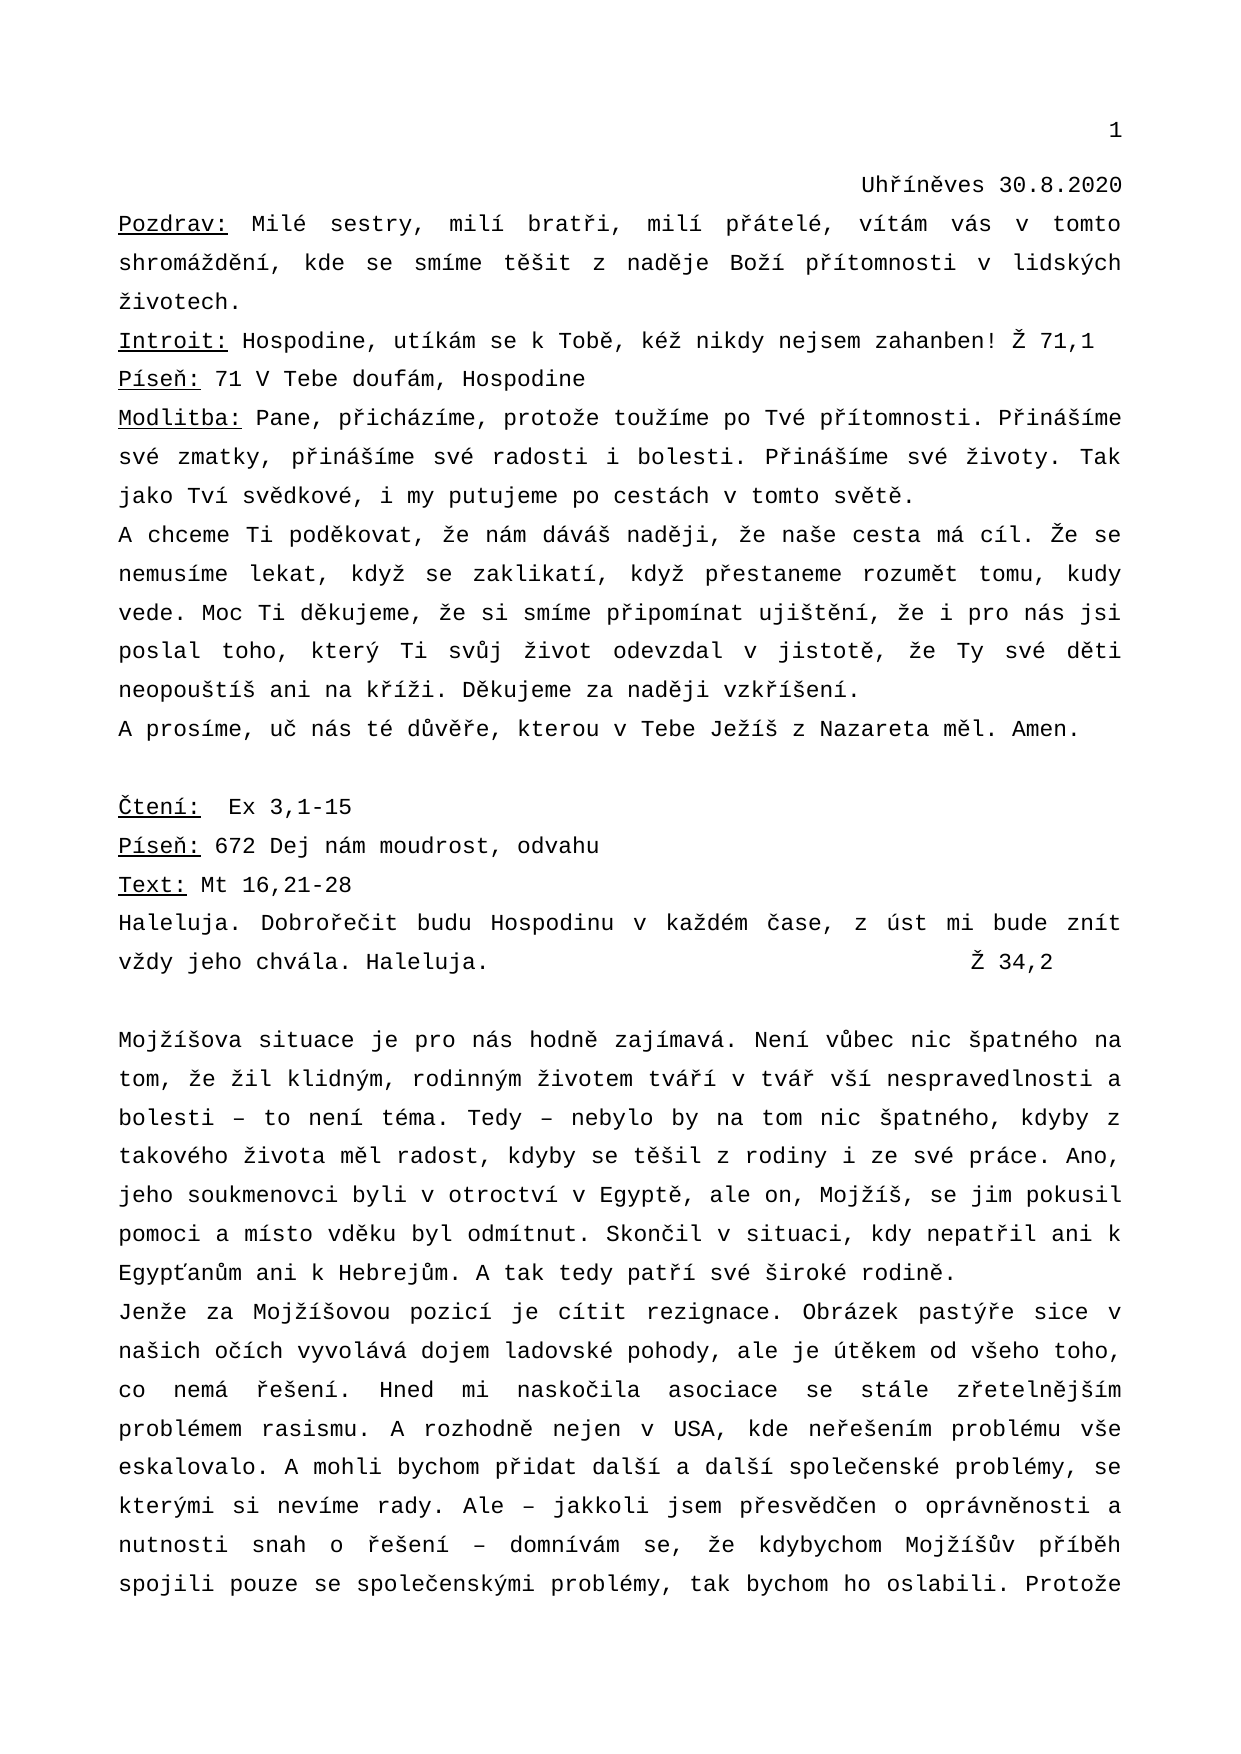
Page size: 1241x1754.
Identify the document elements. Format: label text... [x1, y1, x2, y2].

text Modlitba: Pane, přicházíme, protože toužíme po Tvé přítomnosti. Přinášíme své zmatky, přinášíme své radosti i bolesti. Přinášíme své životy. Tak jako Tví svědkové, i my putujeme po cestách v tomto světě. [118, 407, 1122, 510]
text Haleluja. Dobrořečit budu Hospodinu v každém čase, z úst mi bude znít vždy jeho chvála. Haleluja. Ž 34,2 [118, 912, 1122, 977]
text A prosíme, uč nás té důvěře, kterou v Tebe Ježíš z Nazareta měl. Amen. [118, 717, 1122, 743]
text A chceme Ti poděkovat, že nám dáváš naději, že naše cesta má cíl. Že se nemusíme lekat, když se zaklikatí, když přestaneme rozumět tomu, kudy vede. Moc Ti děkujeme, že si smíme připomínat ujištění, že i pro nás jsi poslal toho, který Ti svůj život odevzdal v jistotě, že Ty své děti neopouštíš ani na kříži. Děkujeme za naději vzkříšení. [118, 523, 1122, 704]
text Píseň: 71 V Tebe doufám, Hospodine [118, 368, 1122, 394]
text Mojžíšova situace je pro nás hodně zajímavá. Není vůbec nic špatného na tom, že žil klidným, rodinným životem tváří v tvář vší nespravedlnosti a bolesti – to není téma. Tedy – nebylo by na tom nic špatného, kdyby z takového života měl radost, kdyby se těšil z rodiny i ze své práce. Ano, jeho soukmenovci byli v otroctví v Egyptě, ale on, Mojžíš, se jim pokusil pomoci a místo vděku byl odmítnut. Skončil v situaci, kdy nepatřil ani k Egypťanům ani k Hebrejům. A tak tedy patří své široké rodině. [118, 1028, 1122, 1287]
text Čtení: Ex 3,1-15 [118, 795, 1122, 821]
text Introit: Hospodine, utíkám se k Tobě, kéž nikdy nejsem zahanben! Ž 71,1 [118, 329, 1122, 355]
text Pozdrav: Milé sestry, milí bratři, milí přátelé, vítám vás v tomto shromáždění, kde se smíme těšit z naděje Boží přítomnosti v lidských životech. [118, 212, 1122, 316]
text Jenže za Mojžíšovou pozicí je cítit rezignace. Obrázek pastýře sice v našich očích vyvolává dojem ladovské pohody, ale je útěkem od všeho toho, co nemá řešení. Hned mi naskočila asociace se stále zřetelnějším problémem rasismu. A rozhodně nejen v USA, kde neřešením problému vše eskalovalo. A mohli bychom přidat další a další společenské problémy, se kterými si nevíme rady. Ale – jakkoli jsem přesvědčen o oprávněnosti a nutnosti snah o řešení – domnívám se, že kdybychom Mojžíšův příběh spojili pouze se společenskými problémy, tak bychom ho oslabili. Protože [118, 1300, 1122, 1598]
text Píseň: 672 Dej nám moudrost, odvahu [118, 834, 1122, 860]
text Uhříněves 30.8.2020 [118, 173, 1122, 199]
text Text: Mt 16,21-28 [118, 873, 1122, 899]
